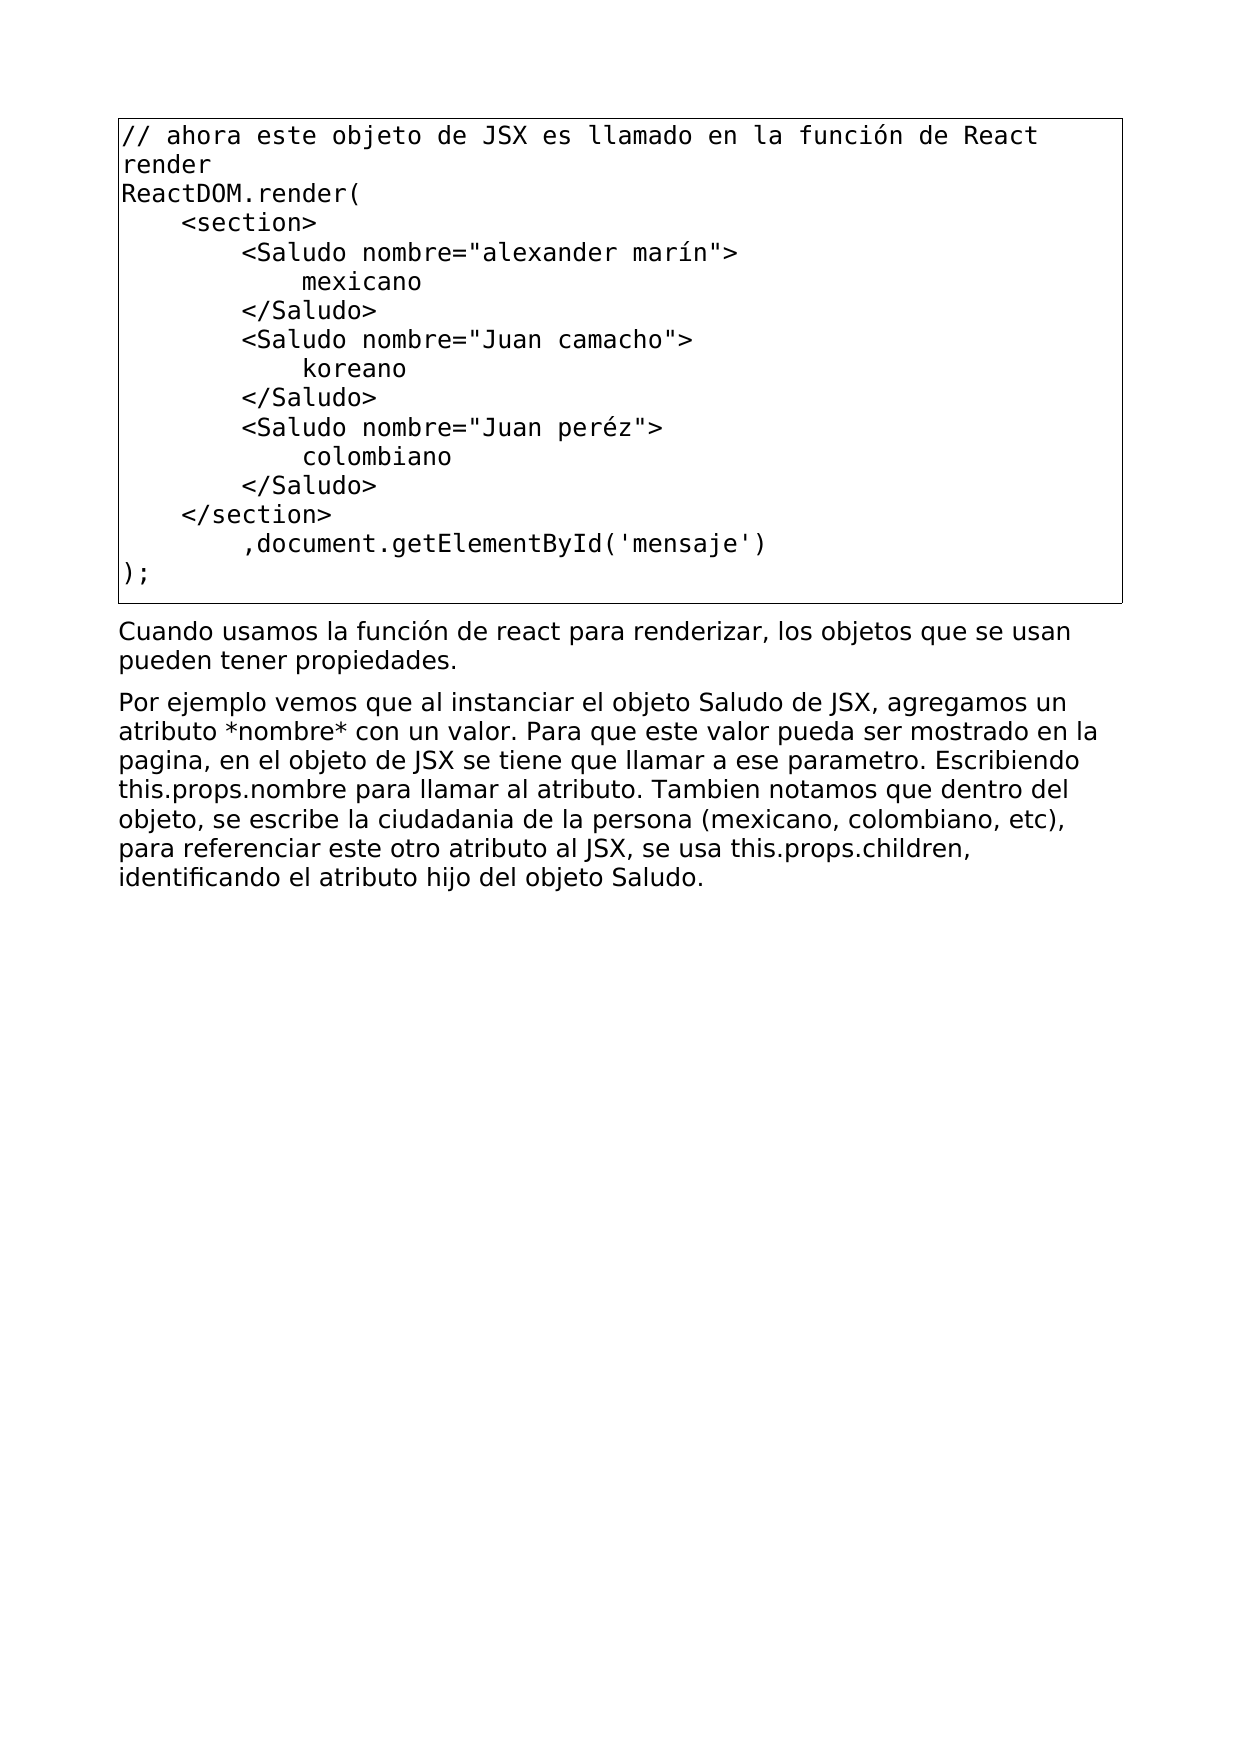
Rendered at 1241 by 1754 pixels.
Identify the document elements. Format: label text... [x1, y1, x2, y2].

text Por ejemplo vemos que al instanciar el objeto Saludo de JSX, agregamos un atributo *nombre* con un valor. Para que este valor pueda ser mostrado en la pagina, en el objeto de JSX se tiene que llamar a ese parametro. Escribiendo this.props.nombre para llamar al atributo. Tambien notamos que dentro del objeto, se escribe la ciudadania de la persona (mexicano, colombiano, etc), para referenciar este otro atributo al JSX, se usa this.props.children, identificando el atributo hijo del objeto Saludo. [118, 688, 1122, 892]
text Cuando usamos la función de react para renderizar, los objetos que se usan pueden tener propiedades. [118, 617, 1122, 676]
table_header // ahora este objeto de JSX es llamado en la función de React render ReactDOM.render( <section> <Saludo nombre="alexander marín"> mexicano </Saludo> <Saludo nombre="Juan camacho"> koreano </Saludo> <Saludo nombre="Juan peréz"> colombiano </Saludo> </section> ,document.getElementById('mensaje') ); [119, 119, 1122, 602]
